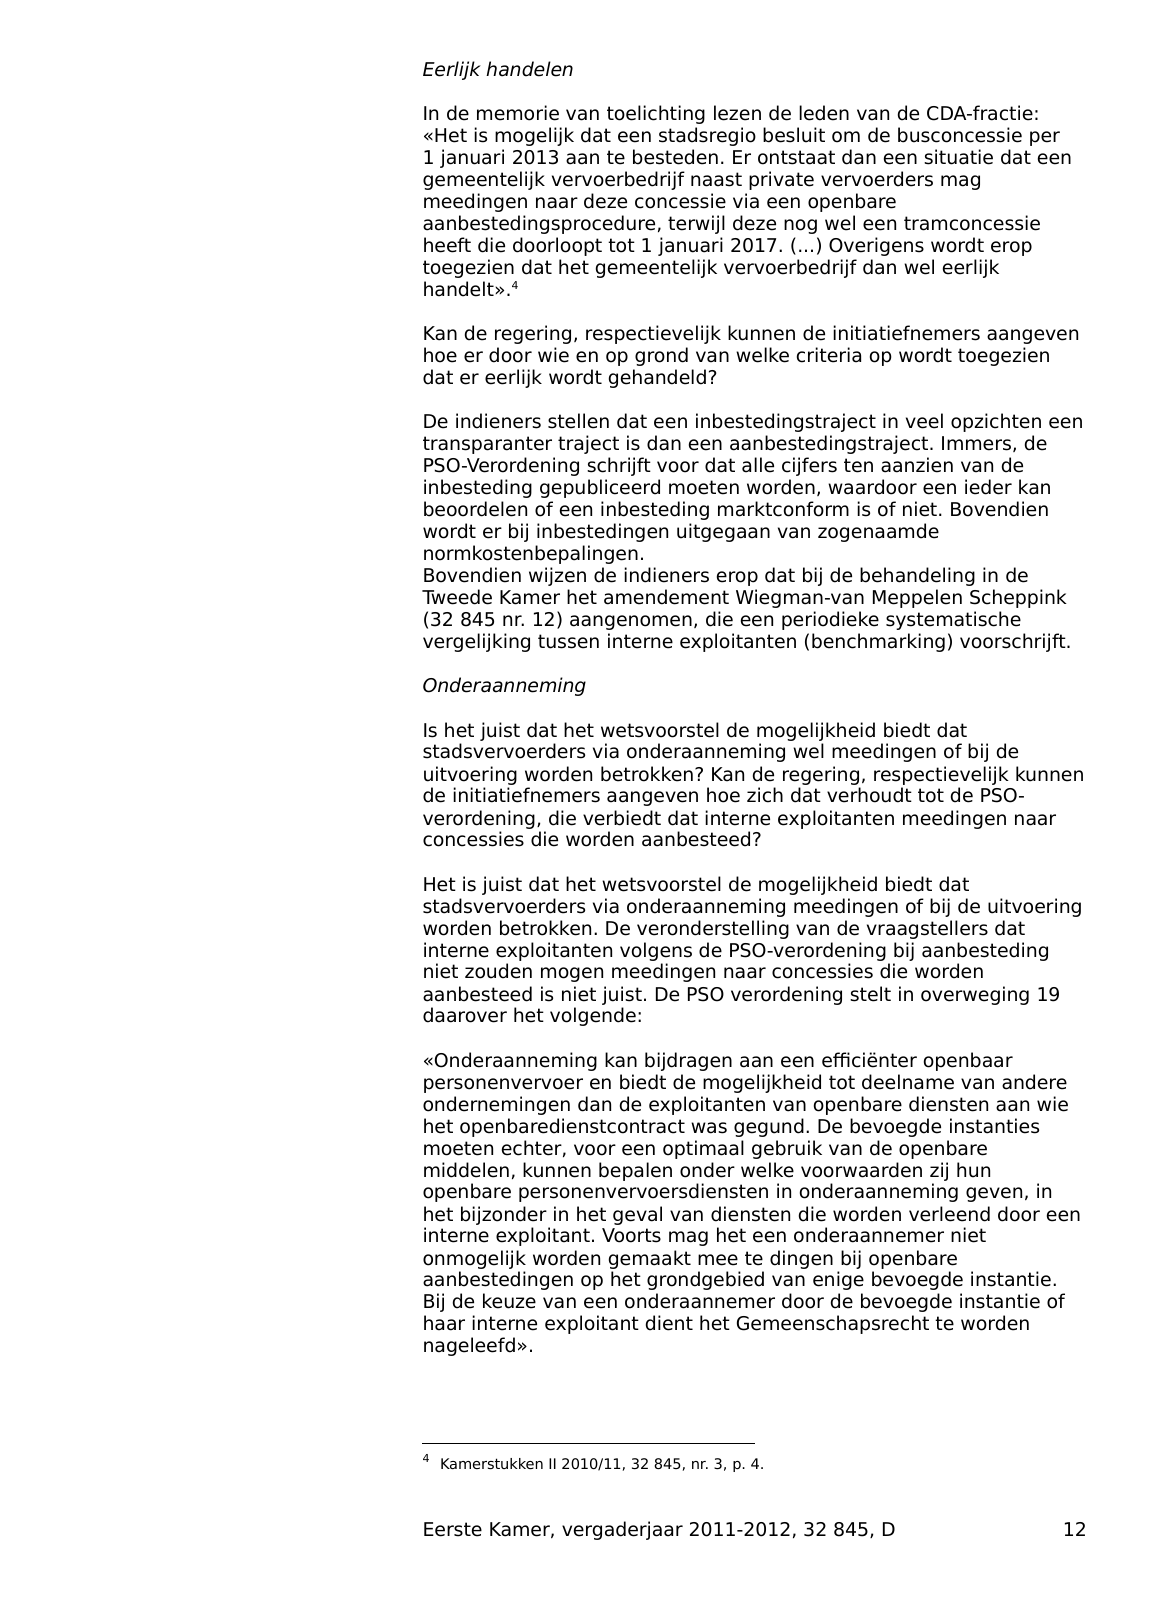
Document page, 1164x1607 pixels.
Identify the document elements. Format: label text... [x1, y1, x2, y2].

text «Onderaanneming kan bijdragen aan een efficiënter openbaar personenvervoer en biedt de mogelijkheid tot deelname van andere ondernemingen dan de exploitanten van openbare diensten aan wie het openbaredienstcontract was gegund. De bevoegde instanties moeten echter, voor een optimaal gebruik van de openbare middelen, kunnen bepalen onder welke voorwaarden zij hun openbare personenvervoersdiensten in onderaanneming geven, in het bijzonder in het geval van diensten die worden verleend door een interne exploitant. Voorts mag het een onderaannemer niet onmogelijk worden gemaakt mee te dingen bij openbare aanbestedingen op het grondgebied van enige bevoegde instantie. Bij de keuze van een onderaannemer door de bevoegde instantie of haar interne exploitant dient het Gemeenschapsrecht te worden nageleefd». [422, 1049, 1087, 1357]
text Kan de regering, respectievelijk kunnen de initiatiefnemers aangeven hoe er door wie en op grond van welke criteria op wordt toegezien dat er eerlijk wordt gehandeld? [422, 323, 1087, 389]
text «Het is mogelijk dat een stadsregio besluit om de busconcessie per 1 januari 2013 aan te besteden. Er ontstaat dan een situatie dat een gemeentelijk vervoerbedrijf naast private vervoerders mag meedingen naar deze concessie via een openbare aanbestedingsprocedure, terwijl deze nog wel een tramconcessie heeft die doorloopt tot 1 januari 2017. (...) Overigens wordt erop toegezien dat het gemeentelijk vervoerbedrijf dan wel eerlijk handelt». [422, 125, 1087, 301]
subtitle Onderaanneming [422, 675, 1087, 697]
text In de memorie van toelichting lezen de leden van de CDA-fractie: [422, 103, 1087, 125]
text De indieners stellen dat een inbestedingstraject in veel opzichten een transparanter traject is dan een aanbestedingstraject. Immers, de PSO-Verordening schrijft voor dat alle cijfers ten aanzien van de inbesteding gepubliceerd moeten worden, waardoor een ieder kan beoordelen of een inbesteding marktconform is of niet. Bovendien wordt er bij inbestedingen uitgegaan van zogenaamde normkostenbepalingen. [422, 411, 1087, 565]
text Is het juist dat het wetsvoorstel de mogelijkheid biedt dat stadsvervoerders via onderaanneming wel meedingen of bij de uitvoering worden betrokken? Kan de regering, respectievelijk kunnen de initiatiefnemers aangeven hoe zich dat verhoudt tot de PSO-verordening, die verbiedt dat interne exploitanten meedingen naar concessies die worden aanbesteed? [422, 719, 1087, 851]
text Het is juist dat het wetsvoorstel de mogelijkheid biedt dat stadsvervoerders via onderaanneming meedingen of bij de uitvoering worden betrokken. De veronderstelling van de vraagstellers dat interne exploitanten volgens de PSO-verordening bij aanbesteding niet zouden mogen meedingen naar concessies die worden aanbesteed is niet juist. De PSO verordening stelt in overweging 19 daarover het volgende: [422, 873, 1087, 1027]
text Bovendien wijzen de indieners erop dat bij de behandeling in de Tweede Kamer het amendement Wiegman-van Meppelen Scheppink (32 845 nr. 12) aangenomen, die een periodieke systematische vergelijking tussen interne exploitanten (benchmarking) voorschrijft. [422, 565, 1087, 653]
text Kamerstukken II 2010/11, 32 845, nr. 3, p. 4. [422, 1452, 1087, 1474]
subtitle Eerlijk handelen [422, 59, 1087, 81]
